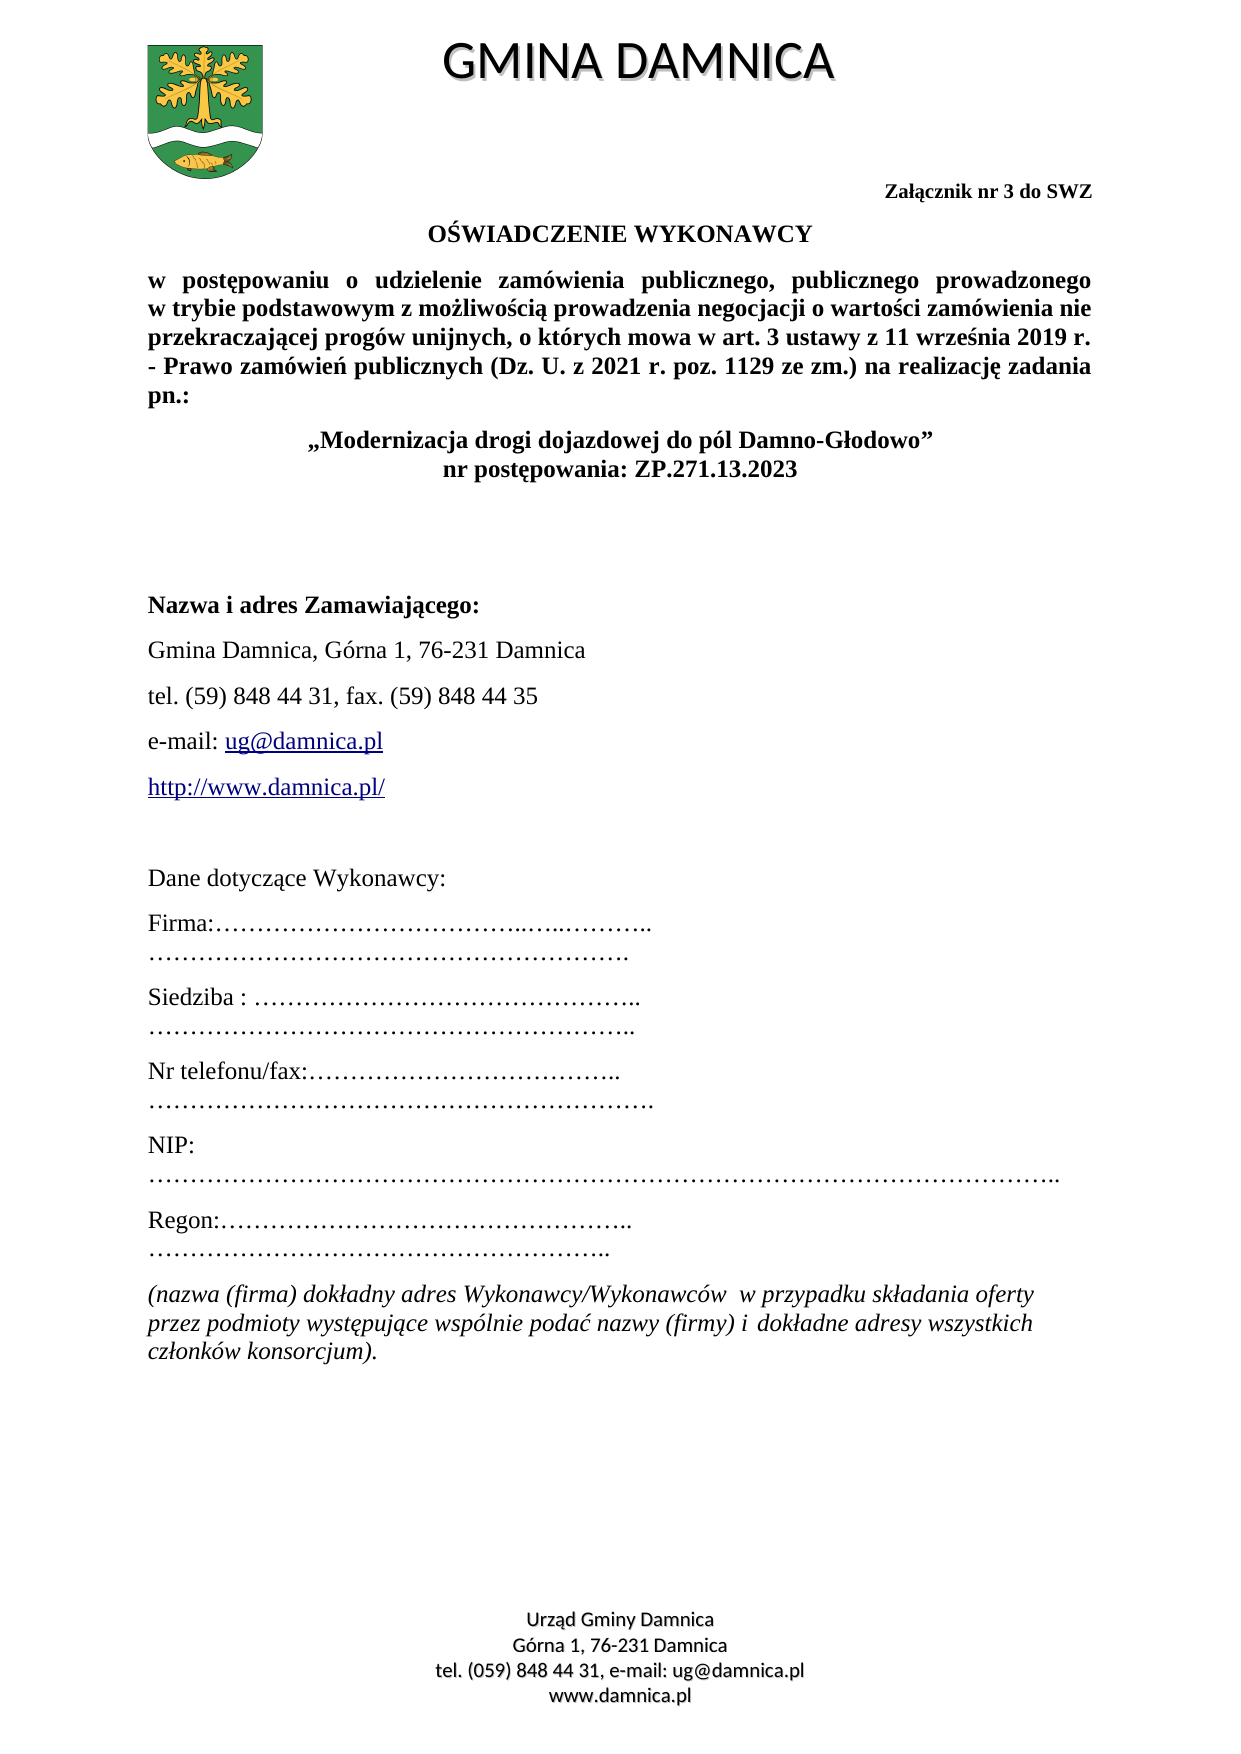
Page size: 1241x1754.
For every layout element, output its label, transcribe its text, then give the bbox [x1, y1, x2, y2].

text Nr telefonu/fax:………………………………..……………………………………………………. [148, 1056, 1093, 1114]
text w postępowaniu o udzielenie zamówienia publicznego, publicznego prowadzonego w trybie podstawowym z możliwością prowadzenia negocjacji o wartości zamówienia nie przekraczającej progów unijnych, o których mowa w art. 3 ustawy z 11 września 2019 r. - Prawo zamówień publicznych (Dz. U. z 2021 r. poz. 1129 ze zm.) na realizację zadania pn.: [148, 265, 1093, 408]
text Gmina Damnica, Górna 1, 76-231 Damnica [148, 636, 1093, 664]
text Firma:………………………………..…..………..…………………………………………………. [148, 908, 1093, 966]
text Siedziba : ………………………………………..………………………………………………….. [148, 982, 1093, 1040]
text nr postępowania: ZP.271.13.2023 [148, 454, 1093, 483]
text NIP:……………………………………………………………………………………………….. [148, 1131, 1093, 1188]
text OŚWIADCZENIE WYKONAWCY [148, 219, 1093, 248]
text Dane dotyczące Wykonawcy: [148, 863, 1093, 891]
text tel. (59) 848 44 31, fax. (59) 848 44 35 [148, 681, 1093, 710]
text „Modernizacja drogi dojazdowej do pól Damno-Głodowo” [148, 425, 1093, 454]
text Regon:…………………………………………..……………………………………………….. [148, 1205, 1093, 1262]
text e-mail: ug@damnica.pl [148, 726, 1093, 755]
text Załącznik nr 3 do SWZ [148, 178, 1093, 203]
text http://www.damnica.pl/ [148, 772, 1093, 801]
text Nazwa i adres Zamawiającego: [148, 590, 1093, 619]
text (nazwa (firma) dokładny adres Wykonawcy/Wykonawców w przypadku składania oferty przez podmioty występujące wspólnie podać nazwy (firmy) i dokładne adresy wszystkich członków konsorcjum). [148, 1279, 1093, 1365]
